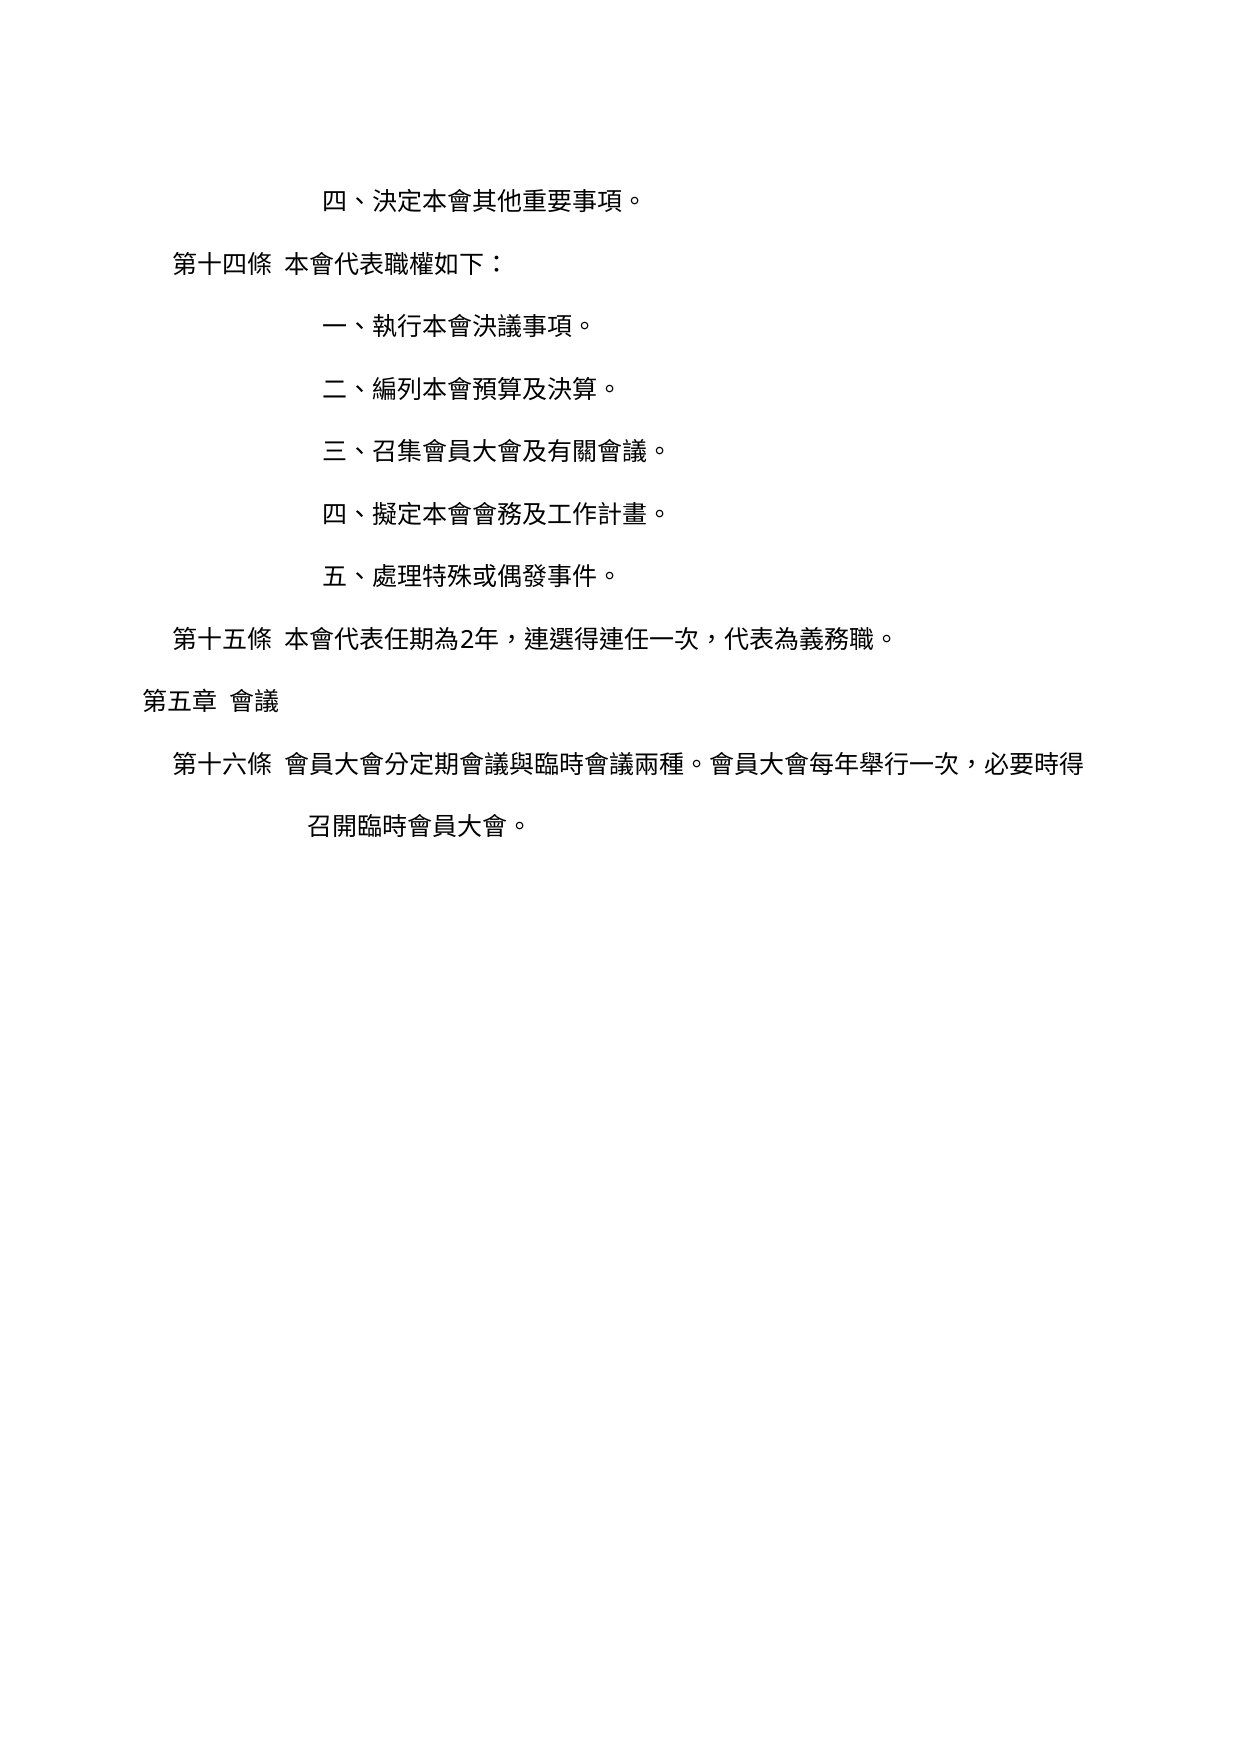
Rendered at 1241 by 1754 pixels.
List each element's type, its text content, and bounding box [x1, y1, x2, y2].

text 第十四條 本會代表職權如下： [142, 221, 1098, 283]
text 四、擬定本會會務及工作計畫。 [142, 471, 1098, 533]
text 三、召集會員大會及有關會議。 [142, 408, 1098, 471]
text 第十六條 會員大會分定期會議與臨時會議兩種。會員大會每年舉行一次，必要時得 [142, 721, 1098, 783]
text 四、決定本會其他重要事項。 [142, 158, 1098, 221]
text 第十五條 本會代表任期為2年，連選得連任一次，代表為義務職。 [142, 596, 1098, 658]
text 五、處理特殊或偶發事件。 [142, 533, 1098, 596]
text 第五章 會議 [142, 658, 1098, 721]
text 一、執行本會決議事項。 [142, 283, 1098, 346]
text 二、編列本會預算及決算。 [142, 346, 1098, 408]
text 召開臨時會員大會。 [142, 783, 1098, 846]
